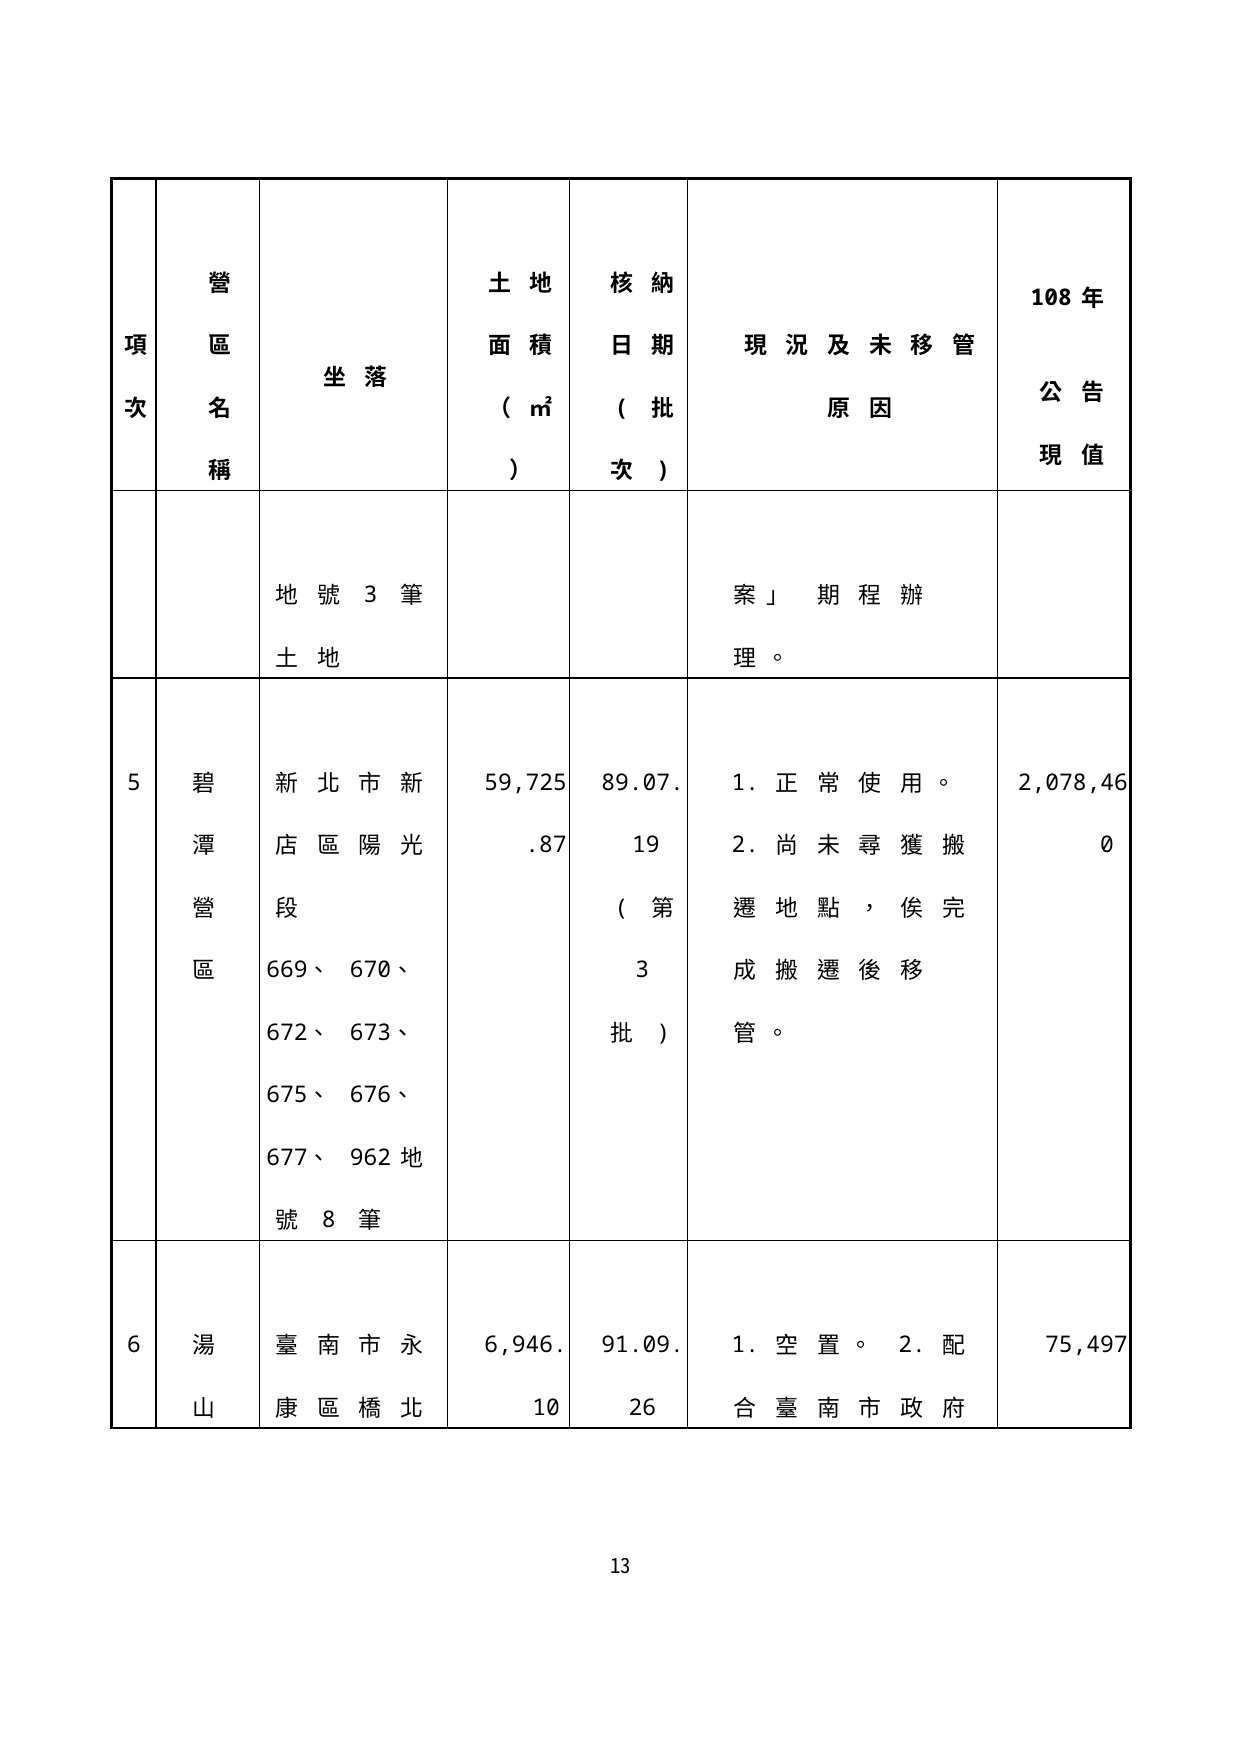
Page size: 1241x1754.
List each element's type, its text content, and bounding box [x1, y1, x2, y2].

table_cell 1.正常使用。 2.尚未尋獲搬遷地點，俟完成搬遷後移管。 [688, 679, 997, 1240]
table_cell 碧潭營區 [157, 679, 259, 1240]
table_header 核納日期 (批次) [570, 180, 687, 490]
table_cell 75,497 [998, 1241, 1129, 1427]
table_cell [998, 491, 1129, 677]
table_cell 地號3筆土地 [260, 491, 447, 677]
table_cell 5 [113, 679, 155, 1240]
table_cell 湯山 [157, 1241, 259, 1427]
table_cell 新北市新店區陽光段669、670、672、673、675、676、677、962地號8筆 [260, 679, 447, 1240]
table_cell 臺南市永康區橋北 [260, 1241, 447, 1427]
table_cell 1.空置。2.配合臺南市政府 [688, 1241, 997, 1427]
table_header 土地面積（㎡） [448, 180, 569, 490]
table_cell 59,725.87 [448, 679, 569, 1240]
table_header 現況及未移管原因 [688, 180, 997, 490]
table_cell [157, 491, 259, 677]
table_header 108年 公告現值 [998, 180, 1129, 490]
table_cell 6,946.10 [448, 1241, 569, 1427]
table_cell [570, 491, 687, 677]
table_header 項次 [113, 180, 155, 490]
table_cell 89.07.19 (第3批) [570, 679, 687, 1240]
table_cell 2,078,460 [998, 679, 1129, 1240]
table_cell 91.09.26 [570, 1241, 687, 1427]
table_cell [113, 491, 155, 677]
table_cell 案」期程辦理。 [688, 491, 997, 677]
table_header 坐落 [260, 180, 447, 490]
table_header 營區 名稱 [157, 180, 259, 490]
table_cell 6 [113, 1241, 155, 1427]
table_cell [448, 491, 569, 677]
